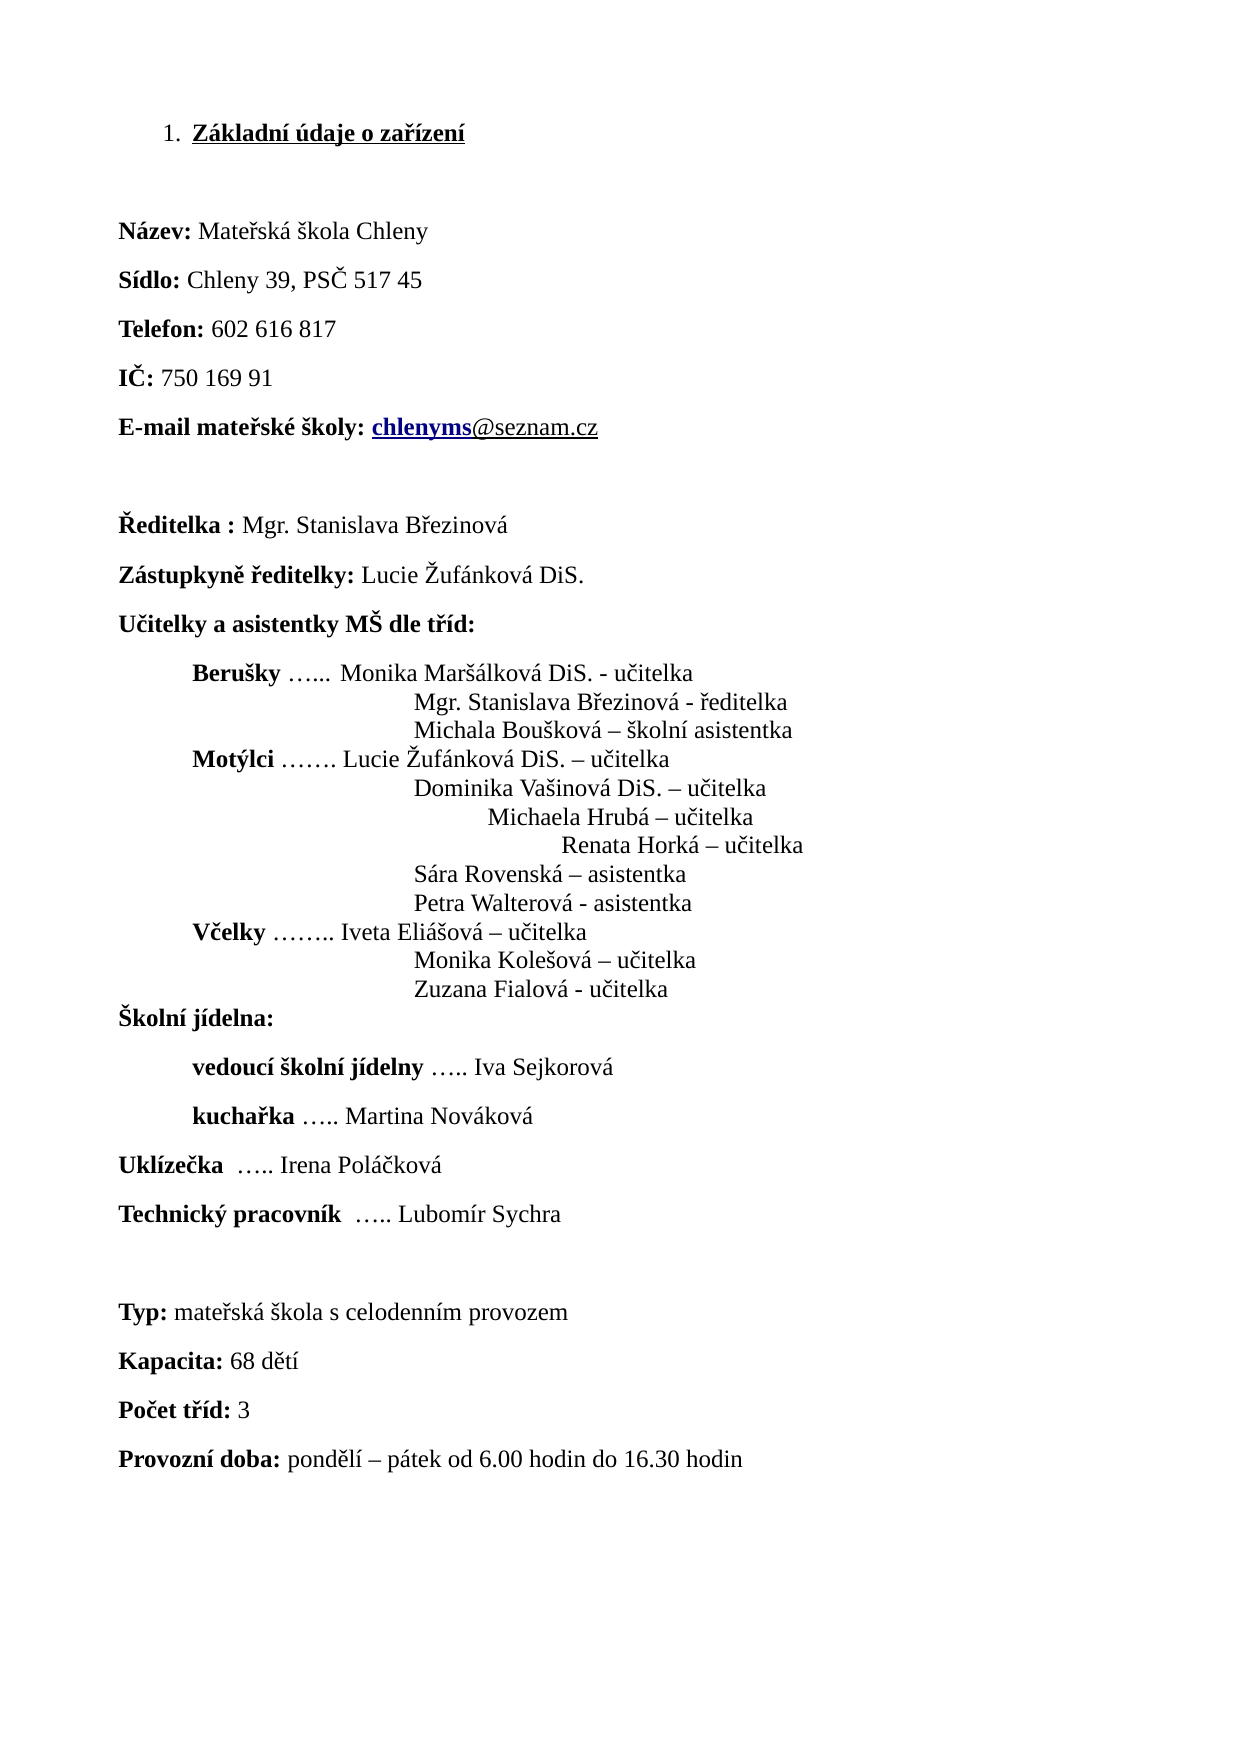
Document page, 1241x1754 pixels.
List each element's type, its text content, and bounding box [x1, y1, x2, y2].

text Michaela Hrubá – učitelka [118, 802, 1122, 830]
text Uklízečka ….. Irena Poláčková [118, 1150, 1122, 1179]
text Zuzana Fialová - učitelka [118, 974, 1122, 1003]
text Monika Kolešová – učitelka [118, 945, 1122, 974]
text Typ: mateřská škola s celodenním provozem [118, 1297, 1122, 1326]
text E-mail mateřské školy: chlenyms@seznam.cz [118, 412, 1122, 441]
text Motýlci ……. Lucie Žufánková DiS. – učitelka [118, 744, 1122, 773]
text Zástupkyně ředitelky: Lucie Žufánková DiS. [118, 560, 1122, 588]
text Ředitelka : Mgr. Stanislava Březinová [118, 511, 1122, 539]
text Technický pracovník ….. Lubomír Sychra [118, 1199, 1122, 1228]
text Kapacita: 68 dětí [118, 1346, 1122, 1375]
text Sára Rovenská – asistentka [118, 859, 1122, 888]
text Včelky …….. Iveta Eliášová – učitelka [118, 917, 1122, 945]
text vedoucí školní jídelny ….. Iva Sejkorová [118, 1052, 1122, 1081]
list Základní údaje o zařízení [162, 118, 1122, 147]
text Učitelky a asistentky MŠ dle tříd: [118, 609, 1122, 637]
text Školní jídelna: [118, 1003, 1122, 1032]
text kuchařka ….. Martina Nováková [118, 1101, 1122, 1130]
text Berušky …... Monika Maršálková DiS. - učitelka [118, 658, 1122, 687]
text Mgr. Stanislava Březinová - ředitelka [118, 687, 1122, 715]
text IČ: 750 169 91 [118, 363, 1122, 392]
text Petra Walterová - asistentka [118, 888, 1122, 917]
text Sídlo: Chleny 39, PSČ 517 45 [118, 265, 1122, 294]
text Název: Mateřská škola Chleny [118, 216, 1122, 245]
text Telefon: 602 616 817 [118, 314, 1122, 343]
text Dominika Vašinová DiS. – učitelka [118, 773, 1122, 802]
text Renata Horká – učitelka [118, 830, 1122, 859]
text Michala Boušková – školní asistentka [118, 715, 1122, 744]
text Provozní doba: pondělí – pátek od 6.00 hodin do 16.30 hodin [118, 1444, 1122, 1473]
text Počet tříd: 3 [118, 1395, 1122, 1424]
